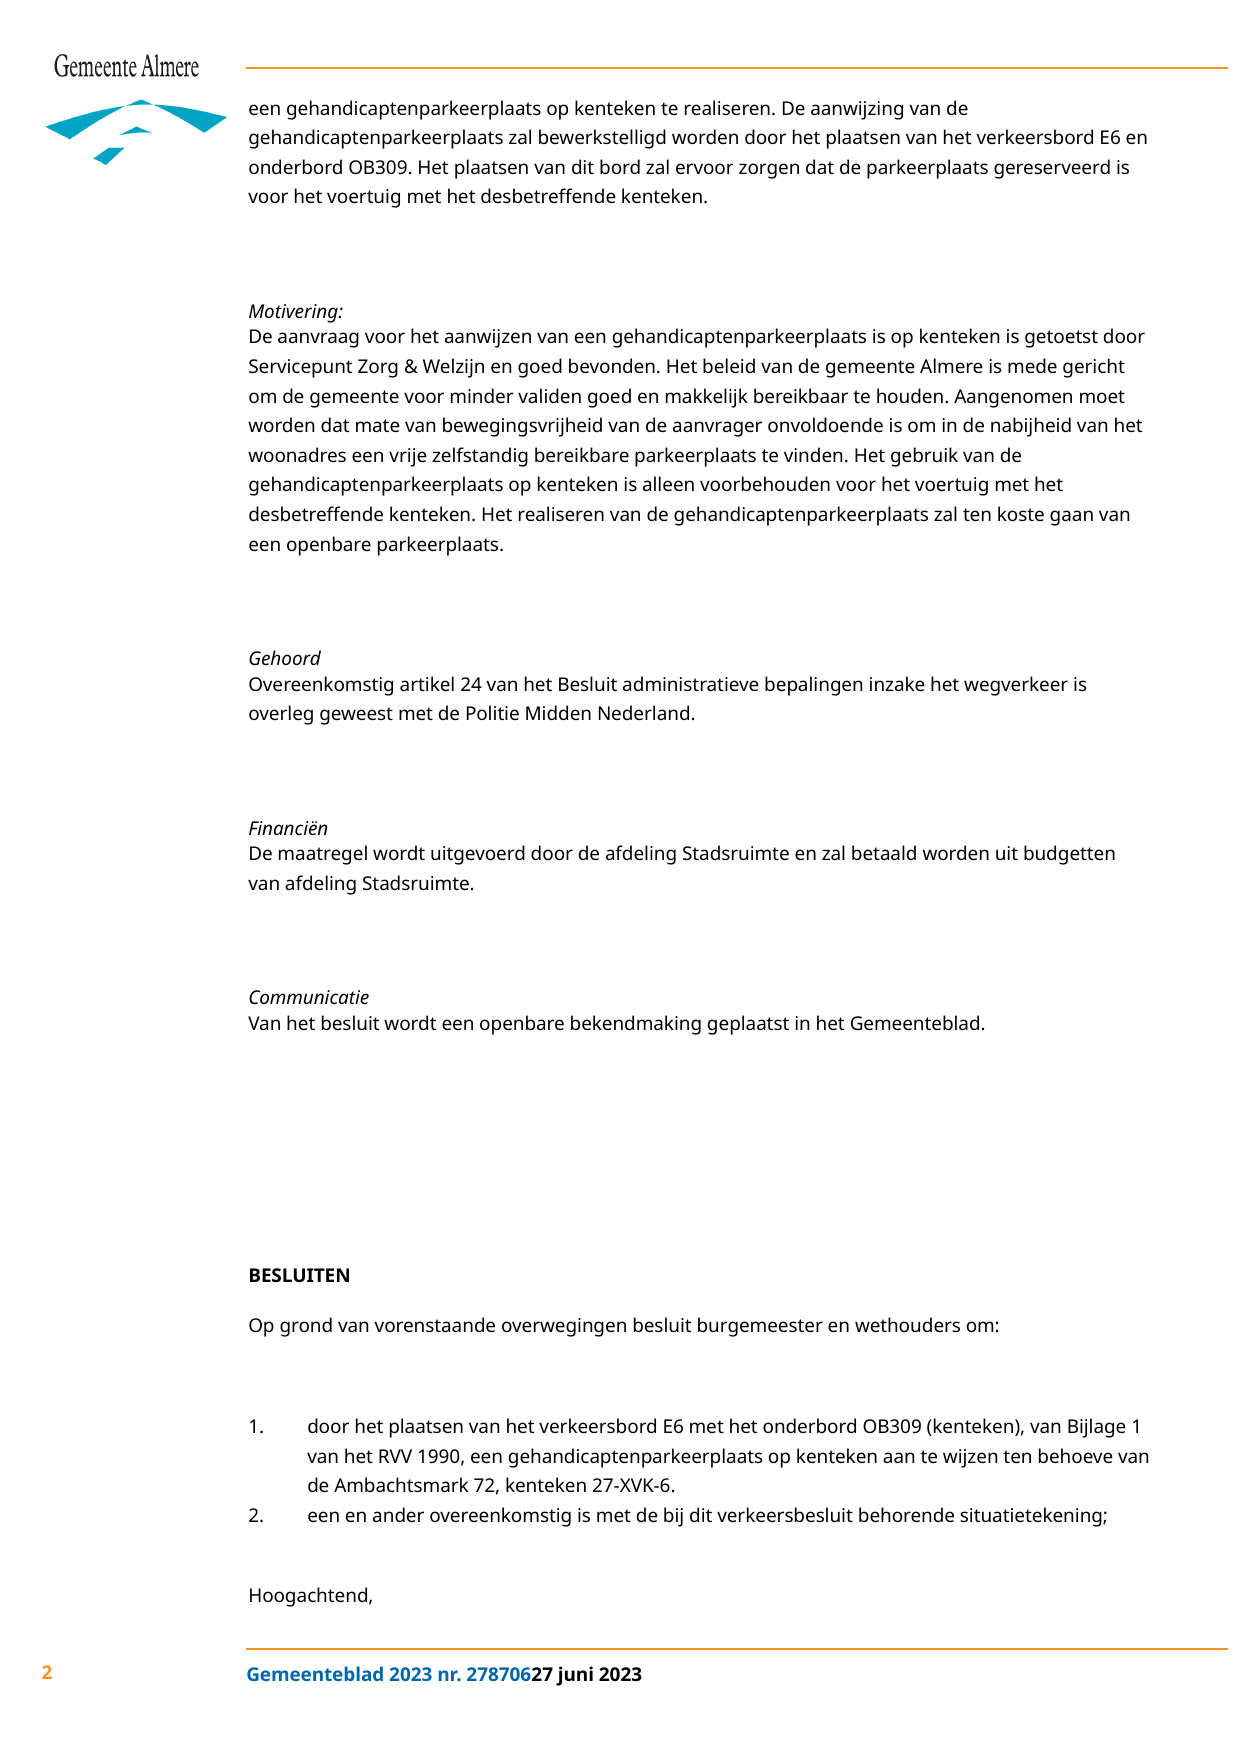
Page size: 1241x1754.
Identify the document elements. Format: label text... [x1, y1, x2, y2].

text Communicatie [248, 984, 1152, 1010]
text Van het besluit wordt een openbare bekendmaking geplaatst in het Gemeenteblad. [248, 1010, 1152, 1036]
list door het plaatsen van het verkeersbord E6 met het onderbord OB309 (kenteken), van Bijlage 1 van het RVV 1990, een gehandicaptenparkeerplaats op kenteken aan te wijzen ten behoeve van de Ambachtsmark 72, kenteken 27-XVK-6. [248, 1413, 1152, 1498]
text Gehoord [248, 645, 1152, 671]
list een en ander overeenkomstig is met de bij dit verkeersbesluit behorende situatietekening; [248, 1502, 1152, 1528]
picture [41, 47, 231, 172]
text Motivering: [248, 298, 1152, 324]
text De aanvraag voor het aanwijzen van een gehandicaptenparkeerplaats is op kenteken is getoetst door Servicepunt Zorg & Welzijn en goed bevonden. Het beleid van de gemeente Almere is mede gericht om de gemeente voor minder validen goed en makkelijk bereikbaar te houden. Aangenomen moet worden dat mate van bewegingsvrijheid van de aanvrager onvoldoende is om in de nabijheid van het woonadres een vrije zelfstandig bereikbare parkeerplaats te vinden. Het gebruik van de gehandicaptenparkeerplaats op kenteken is alleen voorbehouden voor het voertuig met het desbetreffende kenteken. Het realiseren van de gehandicaptenparkeerplaats zal ten koste gaan van een openbare parkeerplaats. [248, 324, 1152, 556]
text Op grond van vorenstaande overwegingen besluit burgemeester en wethouders om: [248, 1313, 1152, 1338]
text Financiën [248, 815, 1152, 841]
text Hoogachtend, [248, 1582, 1152, 1608]
text De maatregel wordt uitgevoerd door de afdeling Stadsruimte en zal betaald worden uit budgetten van afdeling Stadsruimte. [248, 841, 1152, 896]
text Overeenkomstig artikel 24 van het Besluit administratieve bepalingen inzake het wegverkeer is overleg geweest met de Politie Midden Nederland. [248, 671, 1152, 726]
text een gehandicaptenparkeerplaats op kenteken te realiseren. De aanwijzing van de gehandicaptenparkeerplaats zal bewerkstelligd worden door het plaatsen van het verkeersbord E6 en onderbord OB309. Het plaatsen van dit bord zal ervoor zorgen dat de parkeerplaats gereserveerd is voor het voertuig met het desbetreffende kenteken. [248, 95, 1152, 209]
text BESLUITEN [248, 1262, 1152, 1288]
